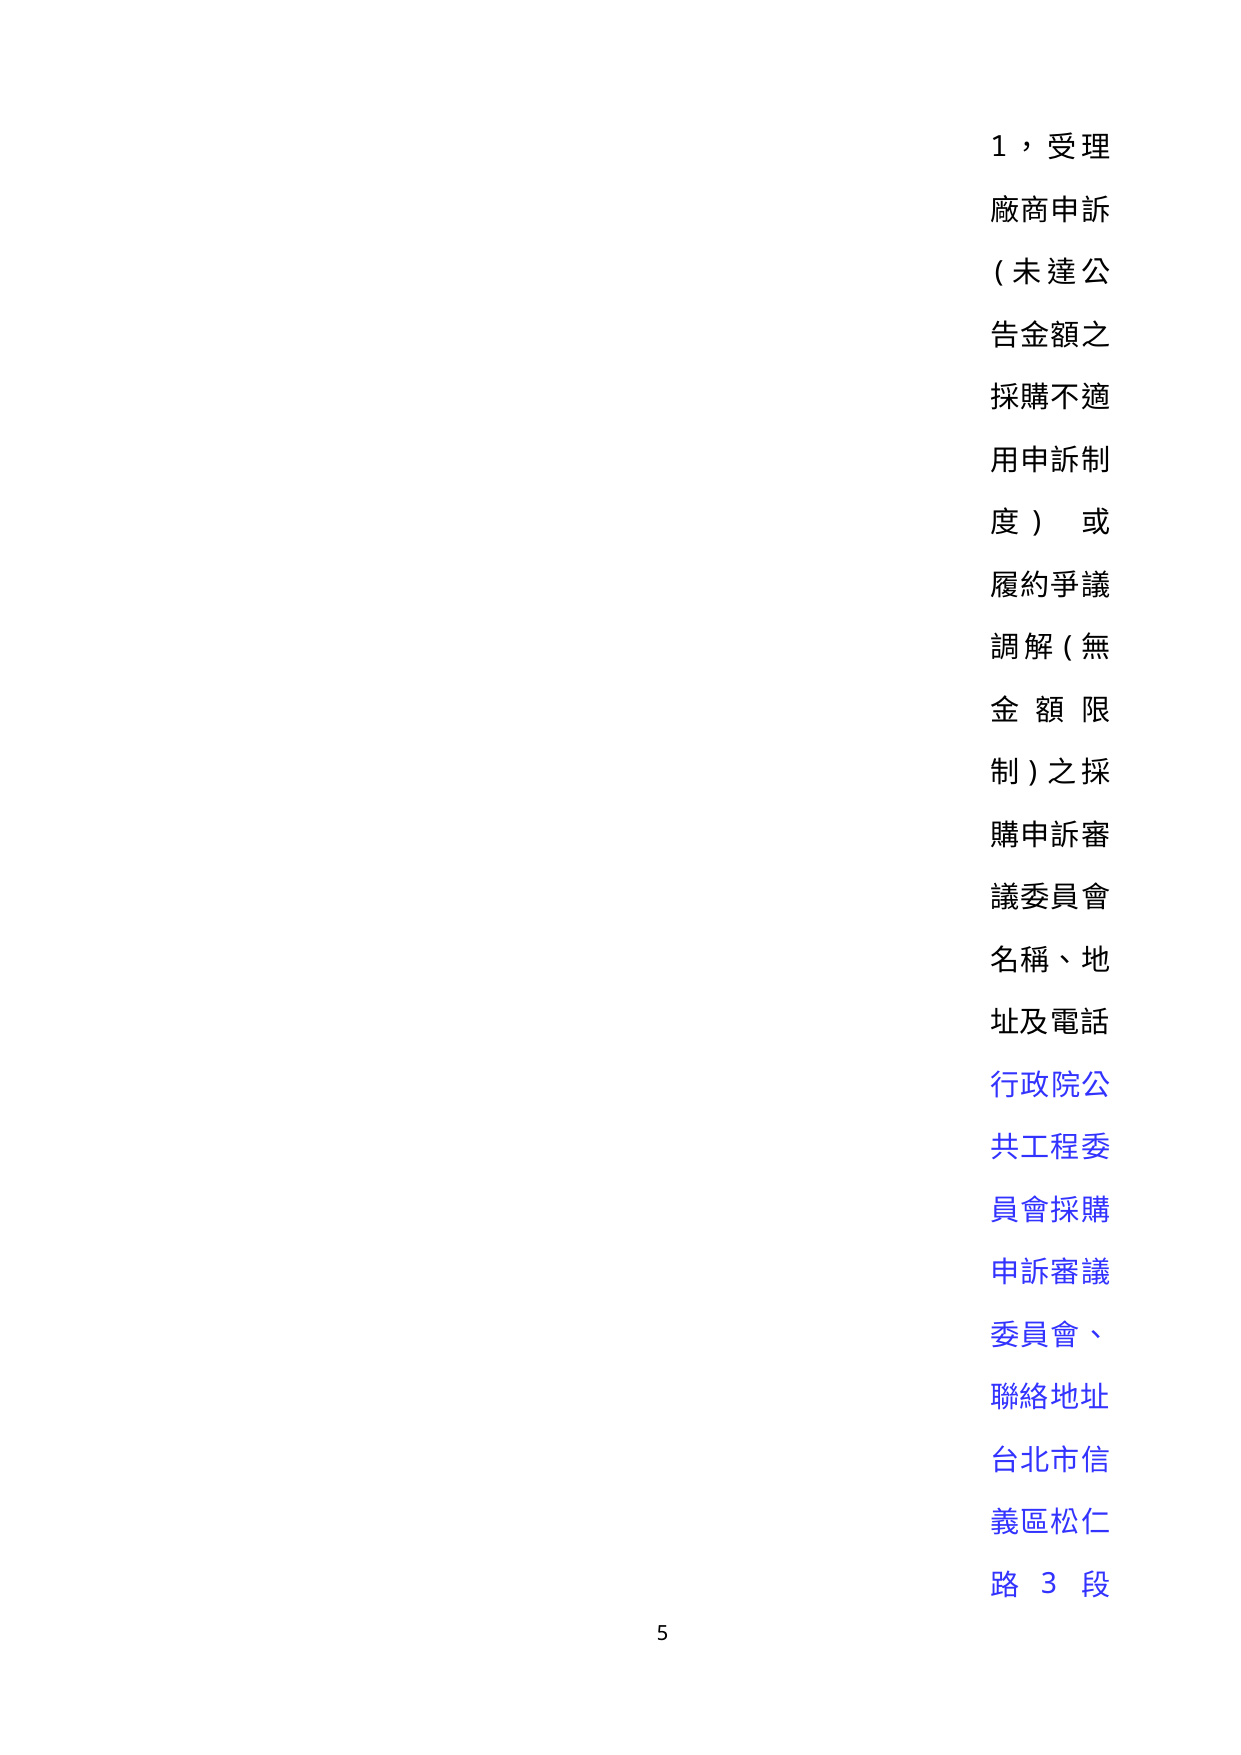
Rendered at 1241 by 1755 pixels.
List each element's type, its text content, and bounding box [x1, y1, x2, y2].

list 依採購法第76條及第85條之1，受理廠商申訴(未達公告金額之採購不適用申訴制度) 或履約爭議調解(無金額限制)之採購申訴審議委員會名稱、地址及電話：行政院公共工程委員會採購申訴審議委員會、聯絡地址：台北市信義區松仁路 3 段 9 號(中油大樓)、聯絡電話：02-87897530、傳真：02-87897514。 [842, 103, 1110, 1603]
